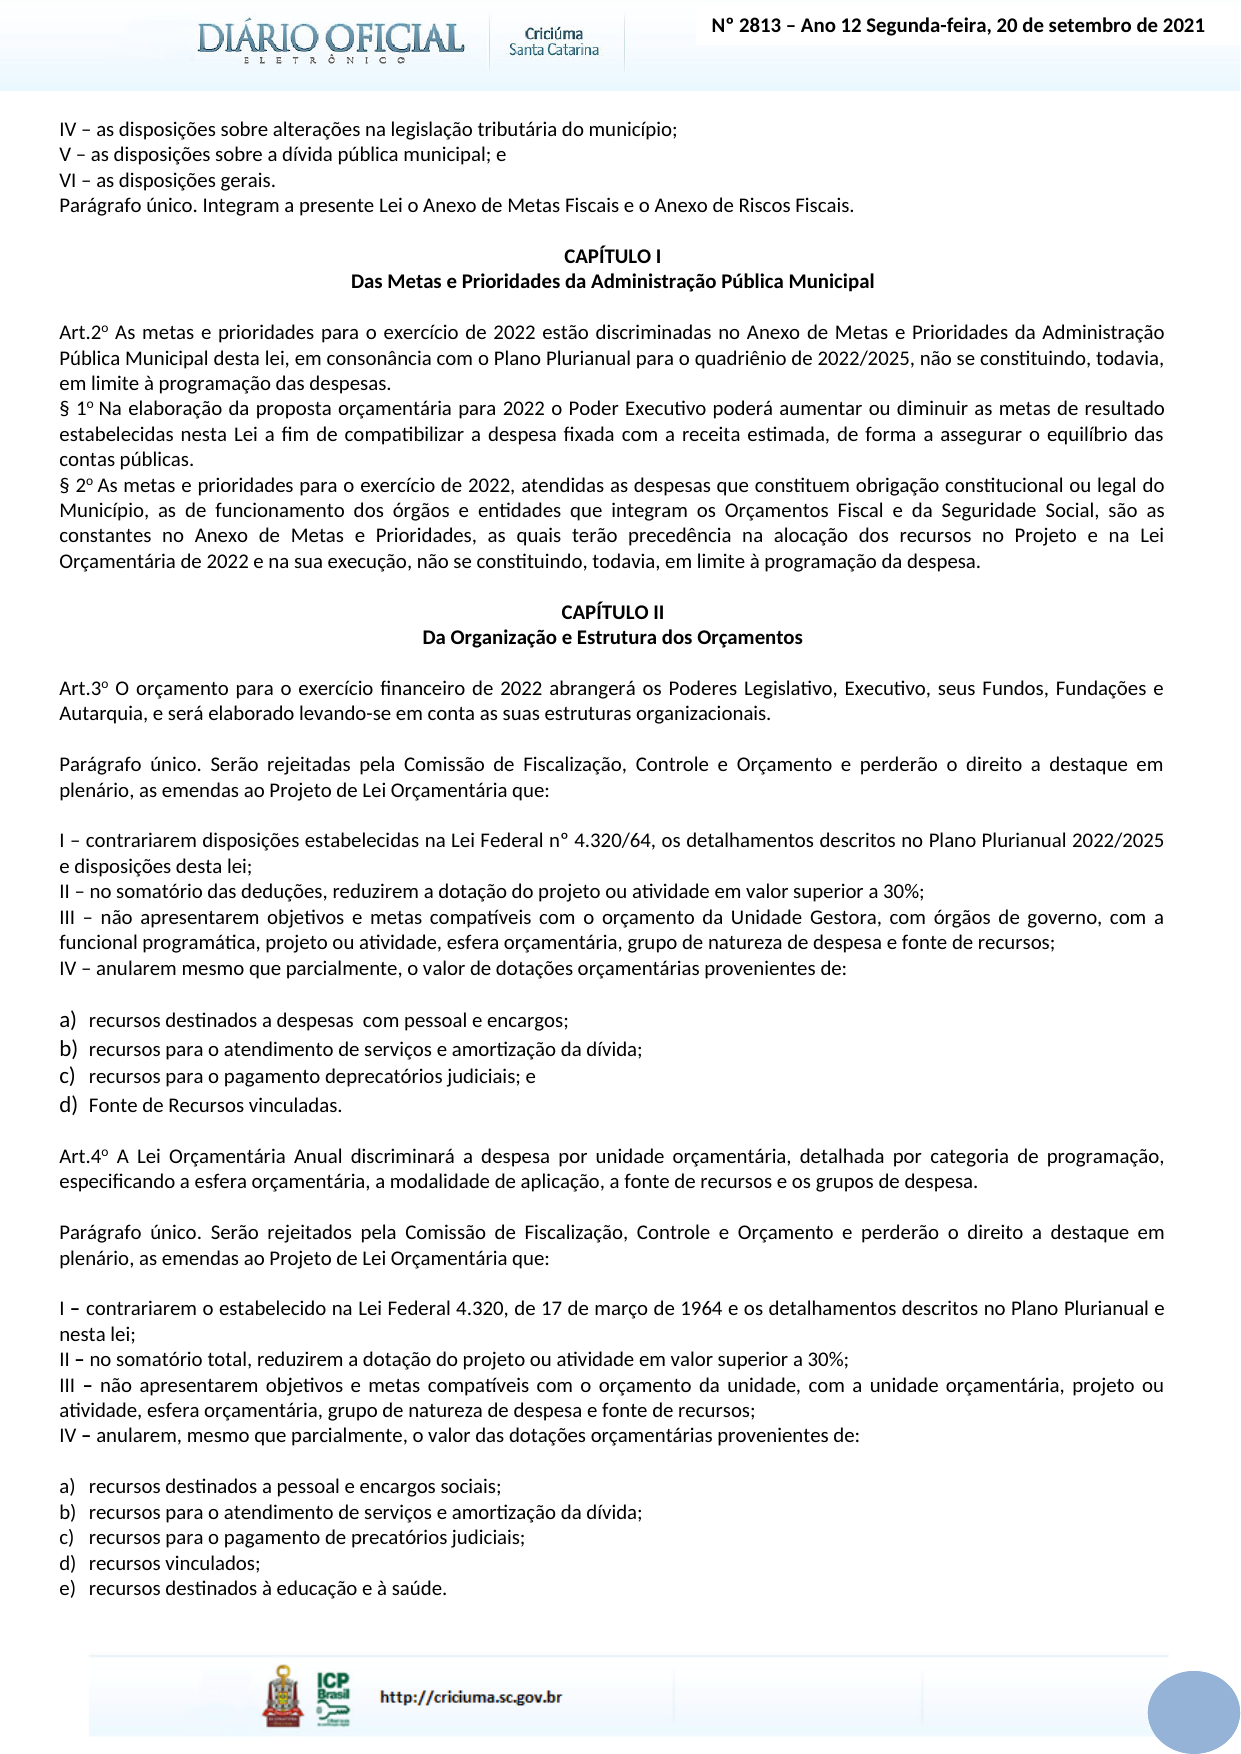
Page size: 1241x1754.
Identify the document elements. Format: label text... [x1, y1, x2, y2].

text Da Organização e Estrutura dos Orçamentos [59, 624, 1167, 650]
text II – no somatório total, reduzirem a dotação do projeto ou atividade em valor superior a 30%; [59, 1346, 1167, 1372]
text IV – anularem mesmo que parcialmente, o valor de dotações orçamentárias provenientes de: [59, 955, 1167, 980]
text Parágrafo único. Serão rejeitados pela Comissão de Fiscalização, Controle e Orçamento e perderão o direito a destaque em plenário, as emendas ao Projeto de Lei Orçamentária que: [59, 1219, 1167, 1270]
text Das Metas e Prioridades da Administração Pública Municipal [59, 268, 1167, 294]
text Art.3o O orçamento para o exercício financeiro de 2022 abrangerá os Poderes Legislativo, Executivo, seus Fundos, Fundações e Autarquia, e será elaborado levando-se em conta as suas estruturas organizacionais. [59, 675, 1167, 726]
list recursos para o atendimento de serviços e amortização da dívida; [59, 1034, 1167, 1062]
text VI – as disposições gerais. [59, 167, 1167, 192]
text CAPÍTULO I [59, 243, 1167, 268]
text III – não apresentarem objetivos e metas compatíveis com o orçamento da unidade, com a unidade orçamentária, projeto ou atividade, esfera orçamentária, grupo de natureza de despesa e fonte de recursos; [59, 1372, 1167, 1423]
text Art.2o As metas e prioridades para o exercício de 2022 estão discriminadas no Anexo de Metas e Prioridades da Administração Pública Municipal desta lei, em consonância com o Plano Plurianual para o quadriênio de 2022/2025, não se constituindo, todavia, em limite à programação das despesas. [59, 319, 1167, 396]
list recursos destinados a pessoal e encargos sociais; [59, 1473, 1167, 1499]
list recursos vinculados; [59, 1550, 1167, 1575]
text III – não apresentarem objetivos e metas compatíveis com o orçamento da Unidade Gestora, com órgãos de governo, com a funcional programática, projeto ou atividade, esfera orçamentária, grupo de natureza de despesa e fonte de recursos; [59, 904, 1167, 955]
text V – as disposições sobre a dívida pública municipal; e [59, 141, 1167, 167]
list Fonte de Recursos vinculadas. [59, 1090, 1167, 1118]
list recursos destinados à educação e à saúde. [59, 1575, 1167, 1601]
text IV – as disposições sobre alterações na legislação tributária do município; [59, 116, 1167, 141]
text Art.4o A Lei Orçamentária Anual discriminará a despesa por unidade orçamentária, detalhada por categoria de programação, especificando a esfera orçamentária, a modalidade de aplicação, a fonte de recursos e os grupos de despesa. [59, 1143, 1167, 1194]
text I – contrariarem o estabelecido na Lei Federal 4.320, de 17 de março de 1964 e os detalhamentos descritos no Plano Plurianual e nesta lei; [59, 1296, 1167, 1346]
text Parágrafo único. Integram a presente Lei o Anexo de Metas Fiscais e o Anexo de Riscos Fiscais. [59, 192, 1167, 218]
text IV – anularem, mesmo que parcialmente, o valor das dotações orçamentárias provenientes de: [59, 1423, 1167, 1448]
text § 2o As metas e prioridades para o exercício de 2022, atendidas as despesas que constituem obrigação constitucional ou legal do Município, as de funcionamento dos órgãos e entidades que integram os Orçamentos Fiscal e da Seguridade Social, são as constantes no Anexo de Metas e Prioridades, as quais terão precedência na alocação dos recursos no Projeto e na Lei Orçamentária de 2022 e na sua execução, não se constituindo, todavia, em limite à programação da despesa. [59, 472, 1167, 573]
list recursos para o pagamento deprecatórios judiciais; e [59, 1062, 1167, 1090]
list recursos para o atendimento de serviços e amortização da dívida; [59, 1499, 1167, 1524]
list recursos destinados a despesas com pessoal e encargos; [59, 1006, 1167, 1034]
text § 1o Na elaboração da proposta orçamentária para 2022 o Poder Executivo poderá aumentar ou diminuir as metas de resultado estabelecidas nesta Lei a fim de compatibilizar a despesa fixada com a receita estimada, de forma a assegurar o equilíbrio das contas públicas. [59, 396, 1167, 472]
text CAPÍTULO II [59, 599, 1167, 624]
text I – contrariarem disposições estabelecidas na Lei Federal nº 4.320/64, os detalhamentos descritos no Plano Plurianual 2022/2025 e disposições desta lei; [59, 828, 1167, 878]
text II – no somatório das deduções, reduzirem a dotação do projeto ou atividade em valor superior a 30%; [59, 878, 1167, 904]
list recursos para o pagamento de precatórios judiciais; [59, 1524, 1167, 1550]
text Parágrafo único. Serão rejeitadas pela Comissão de Fiscalização, Controle e Orçamento e perderão o direito a destaque em plenário, as emendas ao Projeto de Lei Orçamentária que: [59, 751, 1167, 802]
